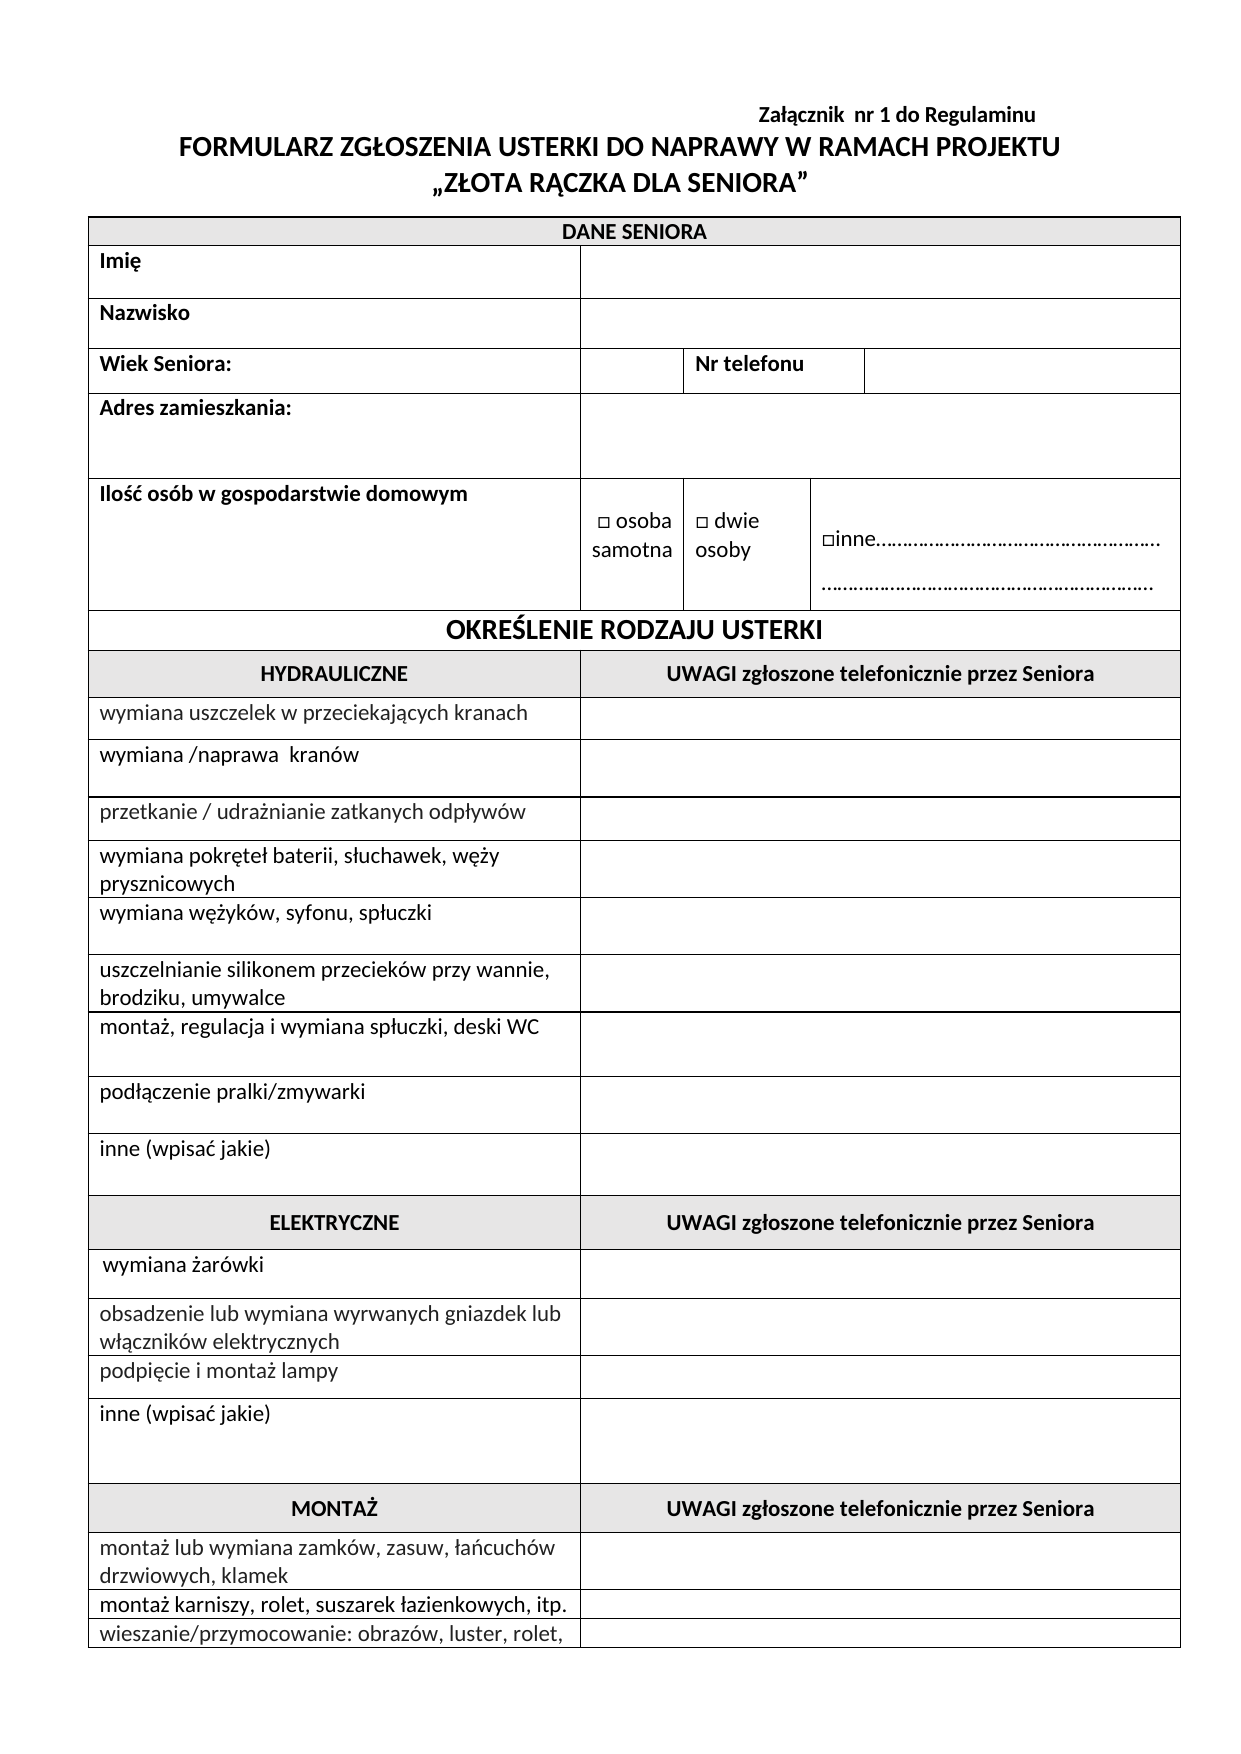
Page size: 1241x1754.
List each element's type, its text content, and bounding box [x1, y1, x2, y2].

table_cell wymiana /naprawa kranów [89, 740, 580, 796]
table_cell inne (wpisać jakie) [89, 1399, 580, 1483]
text Załącznik nr 1 do Regulaminu [148, 100, 1087, 128]
table_cell □ osoba samotna [581, 479, 683, 610]
table_cell ELEKTRYCZNE [89, 1196, 580, 1249]
table_cell [581, 841, 1180, 897]
table_cell OKREŚLENIE RODZAJU USTERKI [89, 611, 1180, 649]
table_cell [581, 1013, 1180, 1076]
table_cell Nazwisko [89, 299, 580, 348]
table_cell MONTAŻ [89, 1484, 580, 1532]
table_cell montaż, regulacja i wymiana spłuczki, deski WC [89, 1013, 580, 1076]
table_cell wieszanie/przymocowanie: obrazów, luster, rolet, [89, 1619, 580, 1647]
table_cell inne (wpisać jakie) [89, 1134, 580, 1195]
table_cell Ilość osób w gospodarstwie domowym [89, 479, 580, 610]
table_header DANE SENIORA [89, 218, 1180, 245]
table_cell uszczelnianie silikonem przecieków przy wannie, brodziku, umywalce [89, 955, 580, 1011]
table_cell [581, 394, 1180, 478]
table_cell [581, 740, 1180, 796]
table_cell HYDRAULICZNE [89, 651, 580, 697]
table_cell montaż lub wymiana zamków, zasuw, łańcuchów drzwiowych, klamek [89, 1533, 580, 1589]
table_header wymiana żarówki [100, 1251, 292, 1278]
table_cell [581, 1134, 1180, 1195]
table_cell wymiana uszczelek w przeciekających kranach [89, 698, 580, 739]
table_cell [581, 1533, 1180, 1589]
table_cell UWAGI zgłoszone telefonicznie przez Seniora [581, 1196, 1180, 1249]
table_cell [581, 1590, 1180, 1618]
table_cell [581, 246, 1180, 297]
table_cell [581, 1399, 1180, 1483]
table_cell [581, 299, 1180, 348]
table_cell wymiana wężyków, syfonu, spłuczki [89, 898, 580, 954]
table_cell □ dwie osoby [684, 479, 810, 610]
table_cell [581, 1299, 1180, 1355]
table_cell UWAGI zgłoszone telefonicznie przez Seniora [581, 1484, 1180, 1532]
table_cell [581, 349, 683, 392]
table_cell [581, 1619, 1180, 1647]
text FORMULARZ ZGŁOSZENIA USTERKI DO NAPRAWY W RAMACH PROJEKTU „ZŁOTA RĄCZKA DLA SENIORA” [148, 128, 1092, 200]
table_cell przetkanie / udrażnianie zatkanych odpływów [89, 798, 580, 840]
table_cell obsadzenie lub wymiana wyrwanych gniazdek lub włączników elektrycznych [89, 1299, 580, 1355]
table_cell Imię [89, 246, 580, 297]
table_cell [581, 955, 1180, 1011]
table_cell podpięcie i montaż lampy [89, 1356, 580, 1398]
table_cell montaż karniszy, rolet, suszarek łazienkowych, itp. [89, 1590, 580, 1618]
table_cell podłączenie pralki/zmywarki [89, 1077, 580, 1133]
table_cell [581, 1077, 1180, 1133]
table_cell [581, 898, 1180, 954]
table_cell [581, 1356, 1180, 1398]
table_cell Adres zamieszkania: [89, 394, 580, 478]
table_cell [89, 1250, 580, 1298]
table_cell UWAGI zgłoszone telefonicznie przez Seniora [581, 651, 1180, 697]
table_cell [581, 1250, 1180, 1298]
table_cell Nr telefonu [684, 349, 864, 392]
table_cell Wiek Seniora: [89, 349, 580, 392]
table_cell [581, 698, 1180, 739]
table_cell wymiana pokręteł baterii, słuchawek, węży prysznicowych [89, 841, 580, 897]
table_cell [865, 349, 1180, 392]
table_cell [581, 798, 1180, 840]
table_cell □inne……………………………………………………………………………………………………… [811, 479, 1180, 610]
